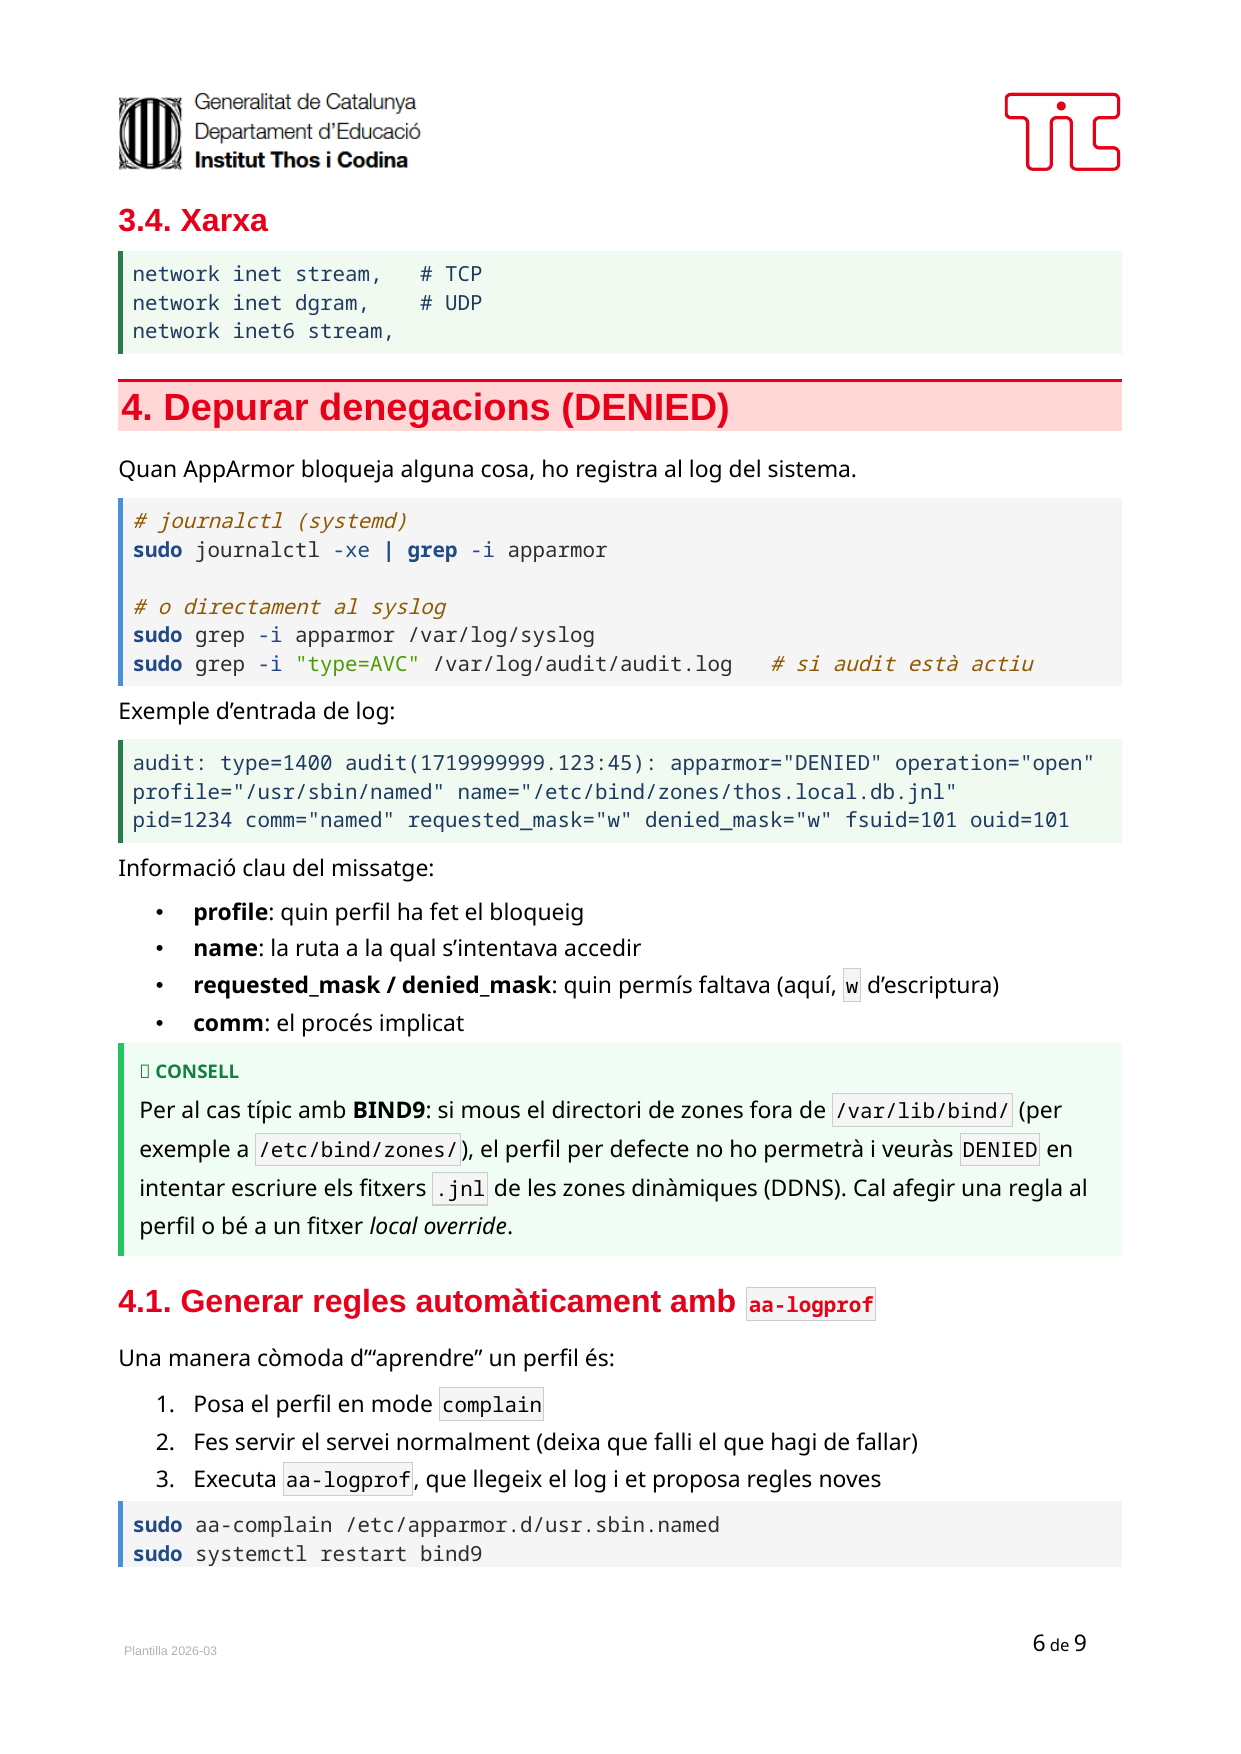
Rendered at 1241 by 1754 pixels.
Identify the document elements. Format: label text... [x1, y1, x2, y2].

list Posa el perfil en mode complain [544, 1387, 1122, 1421]
text network inet dgram, # UDP [123, 288, 1122, 316]
text network inet6 stream, [123, 316, 1122, 354]
list comm: el procés implicat [156, 1007, 1122, 1038]
text ✅ CONSELL [124, 1043, 1122, 1078]
list Fes servir el servei normalment (deixa que falli el que hagi de fallar) [156, 1426, 1122, 1457]
text Una manera còmoda d’“aprendre” un perfil és: [118, 1342, 1122, 1373]
text sudo journalctl -xe | grep -i apparmor [123, 535, 1122, 563]
subtitle 4.1. Generar regles automàticament amb aa-logprof [118, 1282, 1122, 1321]
list requested_mask / denied_mask: quin permís faltava (aquí, w d’escriptura) [156, 968, 843, 1002]
list name: la ruta a la qual s’intentava accedir [156, 932, 1122, 963]
text profile="/usr/sbin/named" name="/etc/bind/zones/thos.local.db.jnl" [123, 777, 1122, 805]
text # o directament al syslog [123, 592, 1122, 620]
subtitle 4. Depurar denegacions (DENIED) [118, 382, 1122, 431]
list Executa aa-logprof, que llegeix el log i et proposa regles noves [413, 1462, 1122, 1496]
picture [118, 92, 422, 171]
text sudo grep -i "type=AVC" /var/log/audit/audit.log # si audit està actiu [123, 649, 1122, 686]
text sudo systemctl restart bind9 [123, 1539, 1122, 1567]
text audit: type=1400 audit(1719999999.123:45): apparmor="DENIED" operation="open" [118, 739, 1122, 777]
text Per al cas típic amb BIND9: si mous el directori de zones fora de /var/lib/bind/ (per exemple a /etc/bind/zones/), el perfil per defecte no ho permetrà i veuràs DENIED en intentar escriure els fitxers .jnl de les zones dinàmiques (DDNS). Cal afegir una regla al perfil o bé a un fitxer local override. [124, 1078, 1122, 1256]
text Quan AppArmor bloqueja alguna cosa, ho registra al log del sistema. [118, 453, 1122, 484]
list Executa aa-logprof, que llegeix el log i et proposa regles noves [156, 1462, 283, 1496]
list profile: quin perfil ha fet el bloqueig [156, 896, 1122, 927]
picture [1004, 92, 1123, 171]
list Posa el perfil en mode complain [156, 1387, 439, 1421]
text Informació clau del missatge: [118, 851, 1122, 883]
text Exemple d’entrada de log: [118, 695, 1122, 726]
list requested_mask / denied_mask: quin permís faltava (aquí, w d’escriptura) [861, 968, 1122, 1002]
text # journalctl (systemd) [123, 498, 1122, 535]
subtitle 3.4. Xarxa [118, 201, 1122, 238]
text pid=1234 comm="named" requested_mask="w" denied_mask="w" fsuid=101 ouid=101 [123, 805, 1122, 843]
text sudo aa-complain /etc/apparmor.d/usr.sbin.named [123, 1501, 1122, 1539]
text network inet stream, # TCP [123, 251, 1122, 288]
text sudo grep -i apparmor /var/log/syslog [123, 620, 1122, 649]
